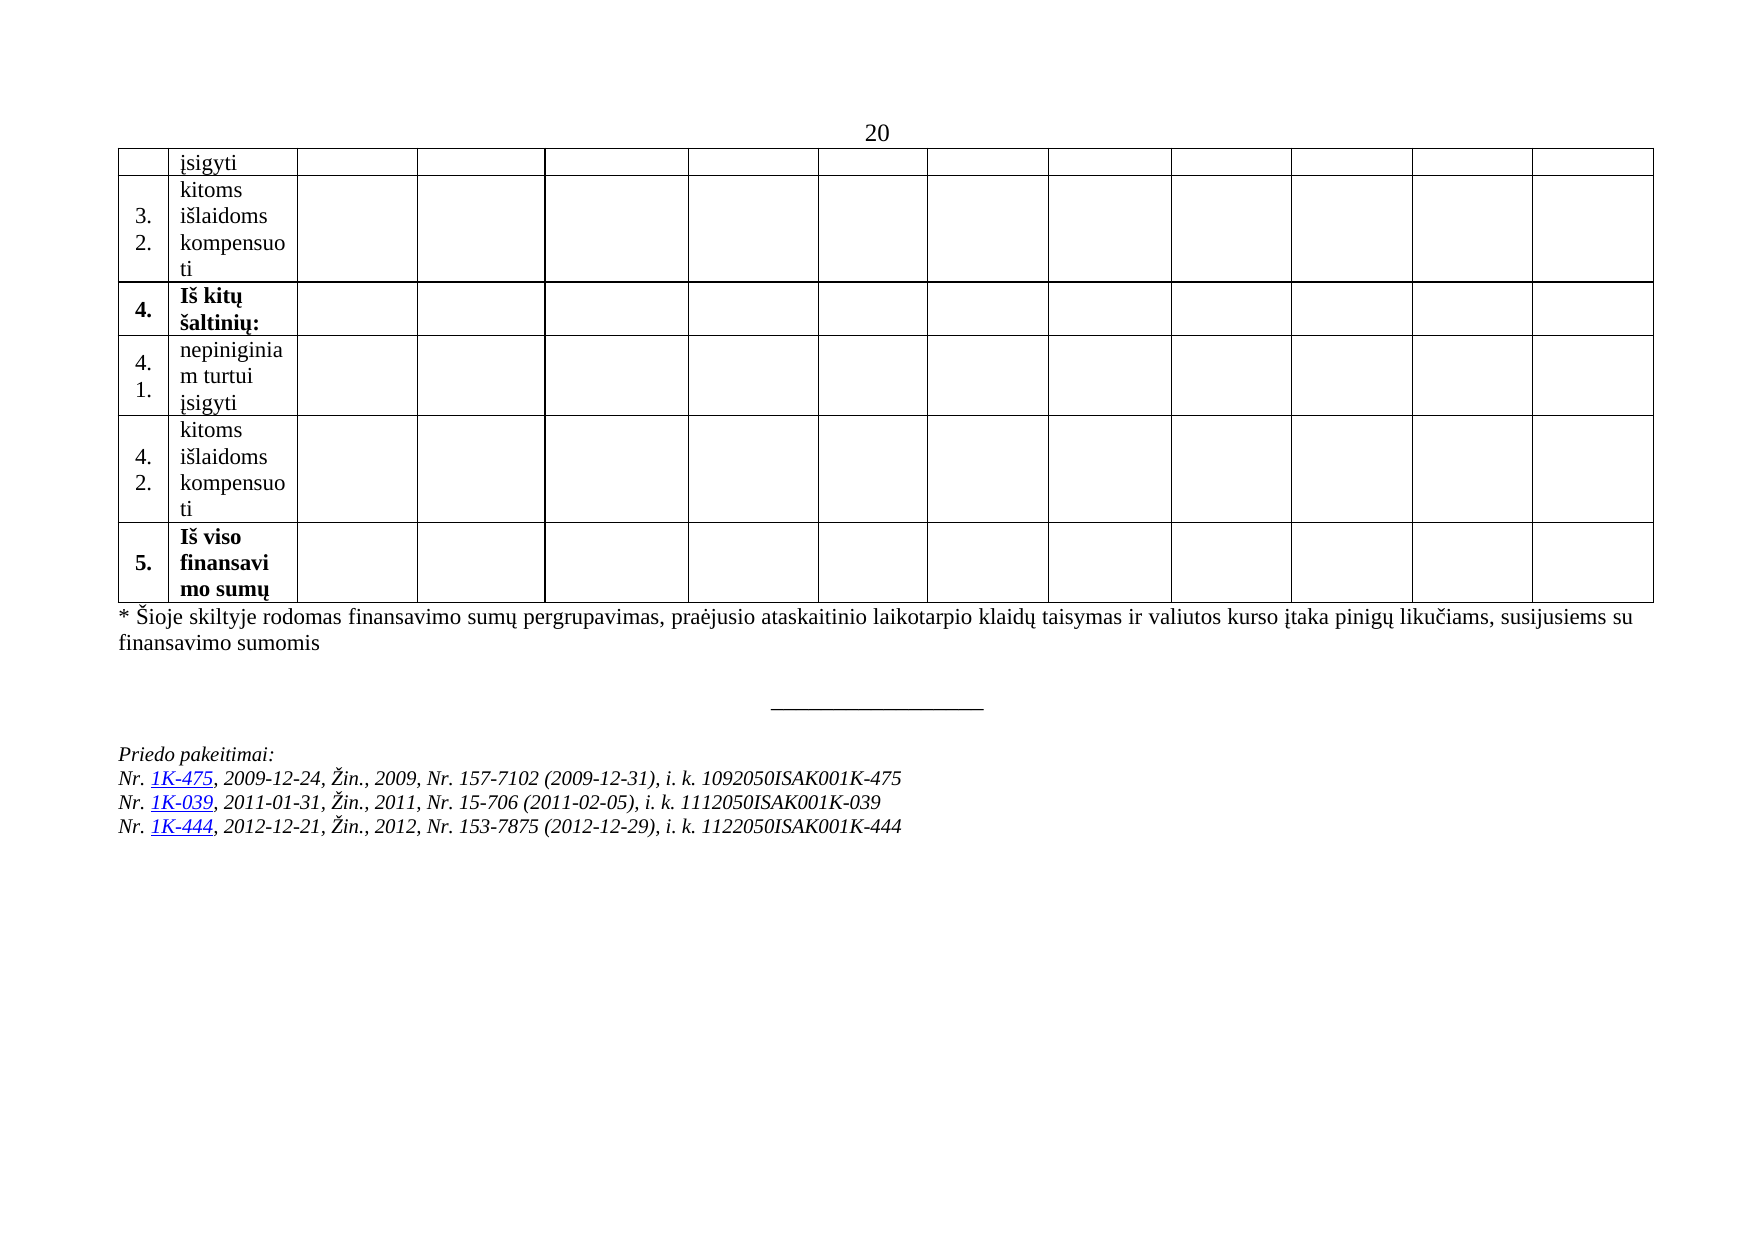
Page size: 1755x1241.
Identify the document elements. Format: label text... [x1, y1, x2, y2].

table_cell [928, 176, 1048, 281]
table_cell [819, 523, 927, 602]
table_cell [546, 523, 688, 602]
table_cell [1172, 416, 1291, 522]
table_cell [298, 149, 417, 175]
table_cell [689, 149, 818, 175]
table_cell [819, 176, 927, 281]
table_cell [1292, 176, 1412, 281]
table_cell [1292, 336, 1412, 415]
text Priedo pakeitimai: [118, 742, 1636, 766]
table_cell [1172, 283, 1291, 335]
table_cell [546, 149, 688, 175]
table_cell [928, 336, 1048, 415]
table_cell kitoms išlaidoms kompensuoti [169, 176, 297, 281]
table_cell [1172, 149, 1291, 175]
table_cell [1292, 523, 1412, 602]
table_cell kitoms išlaidoms kompensuoti [169, 416, 297, 522]
text Nr. 1K-039, 2011-01-31, Žin., 2011, Nr. 15-706 (2011-02-05), i. k. 1112050ISAK001K-039 [118, 790, 1636, 814]
table_cell [119, 149, 168, 175]
table_cell [418, 416, 544, 522]
table_cell [928, 149, 1048, 175]
table_cell įsigyti [169, 149, 297, 175]
table_cell [1533, 416, 1653, 522]
table_cell Iš kitų šaltinių: [169, 283, 297, 335]
table_cell [1172, 336, 1291, 415]
table_cell [1292, 416, 1412, 522]
table_cell [298, 283, 417, 335]
table_cell [418, 523, 544, 602]
table_cell [418, 176, 544, 281]
table_cell [928, 283, 1048, 335]
table_cell 4.1. [119, 336, 168, 415]
table_cell [1049, 149, 1171, 175]
table_cell [928, 416, 1048, 522]
table_cell [418, 149, 544, 175]
table_cell [819, 283, 927, 335]
table_cell [1413, 523, 1532, 602]
table_cell [689, 416, 818, 522]
table_cell [298, 336, 417, 415]
table_cell [689, 523, 818, 602]
table_cell [298, 176, 417, 281]
table_cell [1533, 336, 1653, 415]
text Nr. 1K-444, 2012-12-21, Žin., 2012, Nr. 153-7875 (2012-12-29), i. k. 1122050ISAK001K-444 [118, 814, 1636, 838]
table_cell [1413, 176, 1532, 281]
table_cell [1533, 283, 1653, 335]
table_cell [1413, 283, 1532, 335]
table_cell 3.2. [119, 176, 168, 281]
table_cell [1049, 283, 1171, 335]
table_cell [1292, 283, 1412, 335]
table_cell [546, 283, 688, 335]
table_cell [689, 176, 818, 281]
table_cell [1413, 336, 1532, 415]
table_cell [298, 523, 417, 602]
table_cell [1413, 416, 1532, 522]
table_cell [689, 283, 818, 335]
table_cell 4.2. [119, 416, 168, 522]
table_cell [1533, 149, 1653, 175]
table_cell [298, 416, 417, 522]
table_cell [928, 523, 1048, 602]
table_cell [819, 336, 927, 415]
table_cell [689, 336, 818, 415]
table_cell nepiniginiam turtui įsigyti [169, 336, 297, 415]
table_cell [1049, 336, 1171, 415]
table_cell [546, 336, 688, 415]
table_cell Iš viso finansavimo sumų [169, 523, 297, 602]
table_cell [418, 283, 544, 335]
table_cell 5. [119, 523, 168, 602]
table_cell [418, 336, 544, 415]
table_cell 4. [119, 283, 168, 335]
text _________________ [118, 684, 1636, 713]
table_cell [546, 416, 688, 522]
table_cell [1292, 149, 1412, 175]
table_cell [1533, 176, 1653, 281]
table_cell [819, 149, 927, 175]
table_cell [1413, 149, 1532, 175]
table_cell [1049, 176, 1171, 281]
table_cell [546, 176, 688, 281]
table_cell [1049, 523, 1171, 602]
table_cell [1172, 176, 1291, 281]
table_cell [1049, 416, 1171, 522]
table_cell [819, 416, 927, 522]
text Nr. 1K-475, 2009-12-24, Žin., 2009, Nr. 157-7102 (2009-12-31), i. k. 1092050ISAK001K-475 [118, 766, 1636, 790]
table_cell [1172, 523, 1291, 602]
text * Šioje skiltyje rodomas finansavimo sumų pergrupavimas, praėjusio ataskaitinio laikotarpio klaidų taisymas ir valiutos kurso įtaka pinigų likučiams, susijusiems su finansavimo sumomis [118, 603, 1636, 656]
table_cell [1533, 523, 1653, 602]
